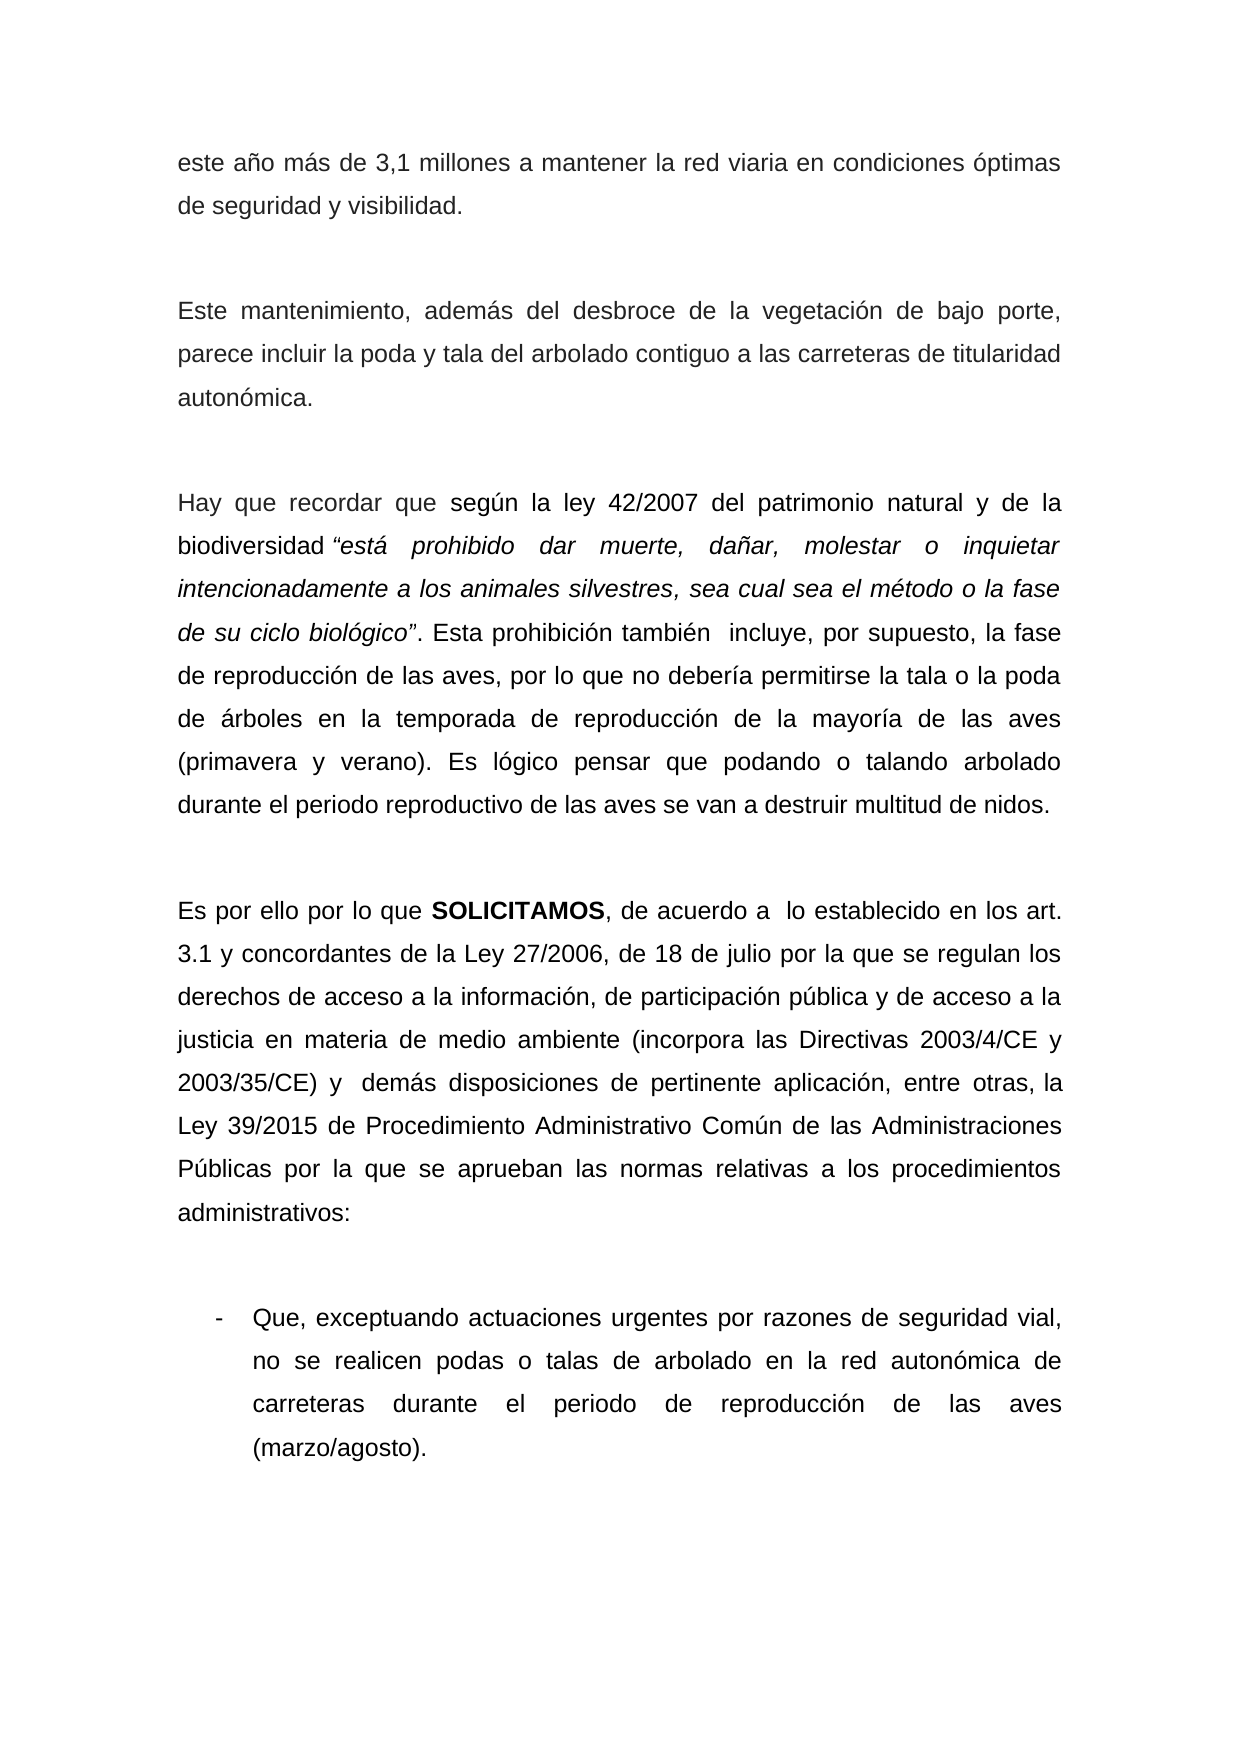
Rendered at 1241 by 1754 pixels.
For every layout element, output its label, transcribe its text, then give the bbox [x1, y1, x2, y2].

list Que, exceptuando actuaciones urgentes por razones de seguridad vial, no se realicen podas o talas de arbolado en la red autonómica de carreteras durante el periodo de reproducción de las aves (marzo/agosto). [215, 1303, 1063, 1461]
text Es por ello por lo que SOLICITAMOS, de acuerdo a lo establecido en los art. 3.1 y concordantes de la Ley 27/2006, de 18 de julio por la que se regulan los derechos de acceso a la información, de participación pública y de acceso a la justicia en materia de medio ambiente (incorpora las Directivas 2003/4/CE y 2003/35/CE) y demás disposiciones de pertinente aplicación, entre otras, la Ley 39/2015 de Procedimiento Administrativo Común de las Administraciones Públicas por la que se aprueban las normas relativas a los procedimientos administrativos: [177, 896, 1063, 1226]
text este año más de 3,1 millones a mantener la red viaria en condiciones óptimas de seguridad y visibilidad. [177, 148, 1063, 219]
text Este mantenimiento, además del desbroce de la vegetación de bajo porte, parece incluir la poda y tala del arbolado contiguo a las carreteras de titularidad autonómica. [177, 296, 1063, 411]
text Hay que recordar que según la ley 42/2007 del patrimonio natural y de la biodiversidad “está prohibido dar muerte, dañar, molestar o inquietar intencionadamente a los animales silvestres, sea cual sea el método o la fase de su ciclo biológico”. Esta prohibición también incluye, por supuesto, la fase de reproducción de las aves, por lo que no debería permitirse la tala o la poda de árboles en la temporada de reproducción de la mayoría de las aves (primavera y verano). Es lógico pensar que podando o talando arbolado durante el periodo reproductivo de las aves se van a destruir multitud de nidos. [177, 488, 1063, 819]
